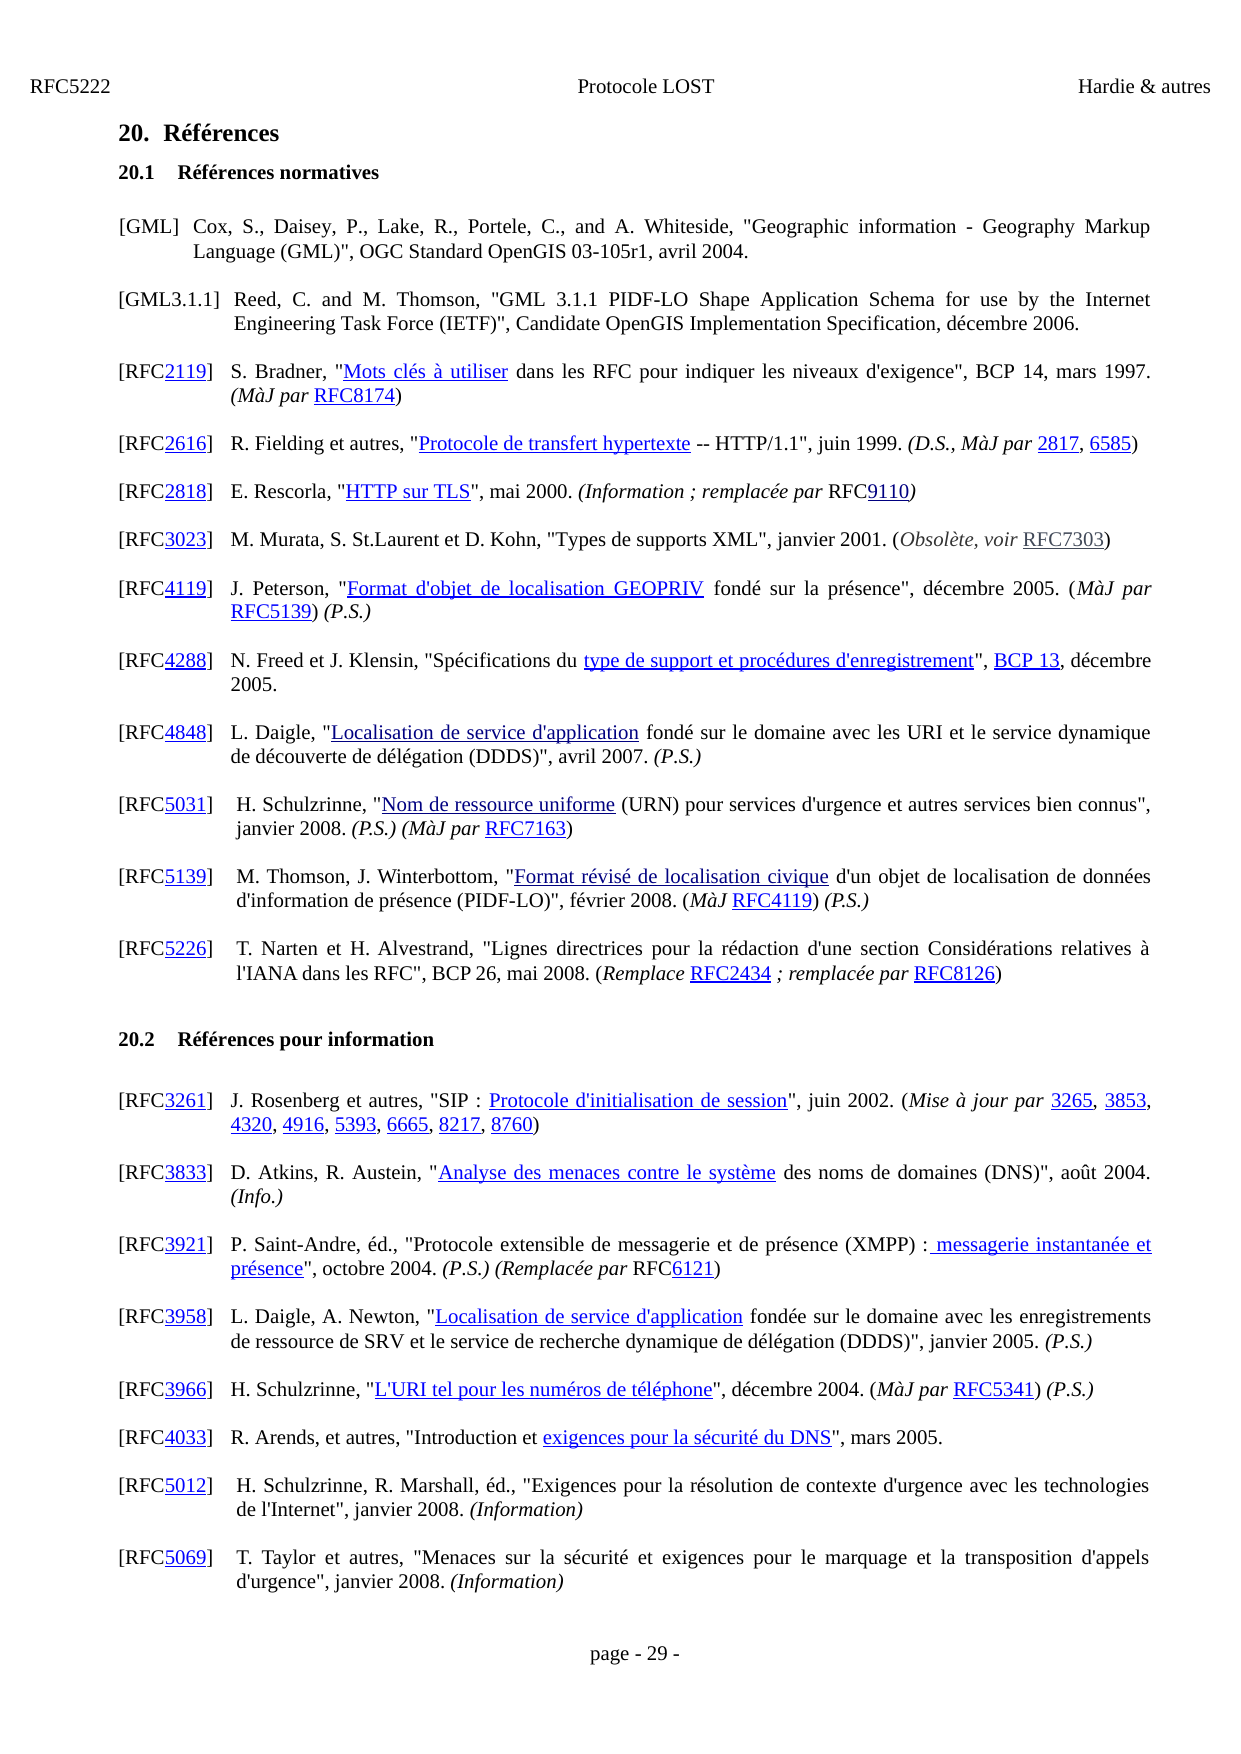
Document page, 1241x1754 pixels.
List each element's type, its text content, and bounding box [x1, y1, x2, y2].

text [GML] Cox, S., Daisey, P., Lake, R., Portele, C., and A. Whiteside, "Geographic information - Geography Markup Language (GML)", OGC Standard OpenGIS 03-105r1, avril 2004. [119, 214, 1152, 263]
subtitle 20.2 Références pour information [118, 1027, 1152, 1051]
subtitle 20.1 Références normatives [118, 160, 1152, 184]
subtitle 20. Références [118, 118, 1152, 147]
text [RFC2616] R. Fielding et autres, "Protocole de transfert hypertexte -- HTTP/1.1", juin 1999. (D.S., MàJ par 2817, 6585) [118, 431, 1152, 455]
text [RFC3023] M. Murata, S. St.Laurent et D. Kohn, "Types de supports XML", janvier 2001. (Obsolète, voir RFC7303) [118, 527, 1152, 551]
text [RFC3958] L. Daigle, A. Newton, "Localisation de service d'application fondée sur le domaine avec les enregistrements de ressource de SRV et le service de recherche dynamique de délégation (DDDS)", janvier 2005. (P.S.) [118, 1304, 1152, 1353]
text [RFC2119] S. Bradner, "Mots clés à utiliser dans les RFC pour indiquer les niveaux d'exigence", BCP 14, mars 1997. (MàJ par RFC8174) [118, 359, 1152, 407]
text [RFC4033] R. Arends, et autres, "Introduction et exigences pour la sécurité du DNS", mars 2005. [118, 1425, 1152, 1449]
text [RFC2818] E. Rescorla, "HTTP sur TLS", mai 2000. (Information ; remplacée par RFC9110) [118, 479, 1152, 503]
text [RFC3966] H. Schulzrinne, "L'URI tel pour les numéros de téléphone", décembre 2004. (MàJ par RFC5341) (P.S.) [118, 1377, 1152, 1401]
text [RFC3921] P. Saint-Andre, éd., "Protocole extensible de messagerie et de présence (XMPP) : messagerie instantanée et présence", octobre 2004. (P.S.) (Remplacée par RFC6121) [118, 1232, 1152, 1280]
text [RFC3833] D. Atkins, R. Austein, "Analyse des menaces contre le système des noms de domaines (DNS)", août 2004. (Info.) [118, 1160, 1152, 1208]
text [RFC5069] T. Taylor et autres, "Menaces sur la sécurité et exigences pour le marquage et la transposition d'appels d'urgence", janvier 2008. (Information) [118, 1545, 1152, 1593]
text [RFC4119] J. Peterson, "Format d'objet de localisation GEOPRIV fondé sur la présence", décembre 2005. (MàJ par RFC5139) (P.S.) [118, 575, 1152, 623]
text [GML3.1.1] Reed, C. and M. Thomson, "GML 3.1.1 PIDF-LO Shape Application Schema for use by the Internet Engineering Task Force (IETF)", Candidate OpenGIS Implementation Specification, décembre 2006. [118, 287, 1152, 335]
text [RFC5139] M. Thomson, J. Winterbottom, "Format révisé de localisation civique d'un objet de localisation de données d'information de présence (PIDF-LO)", février 2008. (MàJ RFC4119) (P.S.) [118, 864, 1152, 912]
text [RFC4288] N. Freed et J. Klensin, "Spécifications du type de support et procédures d'enregistrement", BCP 13, décembre 2005. [118, 648, 1152, 696]
text [RFC5012] H. Schulzrinne, R. Marshall, éd., "Exigences pour la résolution de contexte d'urgence avec les technologies de l'Internet", janvier 2008. (Information) [118, 1473, 1152, 1521]
text [RFC3261] J. Rosenberg et autres, "SIP : Protocole d'initialisation de session", juin 2002. (Mise à jour par 3265, 3853, 4320, 4916, 5393, 6665, 8217, 8760) [118, 1088, 1152, 1136]
text [RFC5031] H. Schulzrinne, "Nom de ressource uniforme (URN) pour services d'urgence et autres services bien connus", janvier 2008. (P.S.) (MàJ par RFC7163) [118, 792, 1152, 840]
text [RFC5226] T. Narten et H. Alvestrand, "Lignes directrices pour la rédaction d'une section Considérations relatives à l'IANA dans les RFC", BCP 26, mai 2008. (Remplace RFC2434 ; remplacée par RFC8126) [118, 936, 1152, 984]
text [RFC4848] L. Daigle, "Localisation de service d'application fondé sur le domaine avec les URI et le service dynamique de découverte de délégation (DDDS)", avril 2007. (P.S.) [118, 720, 1152, 768]
